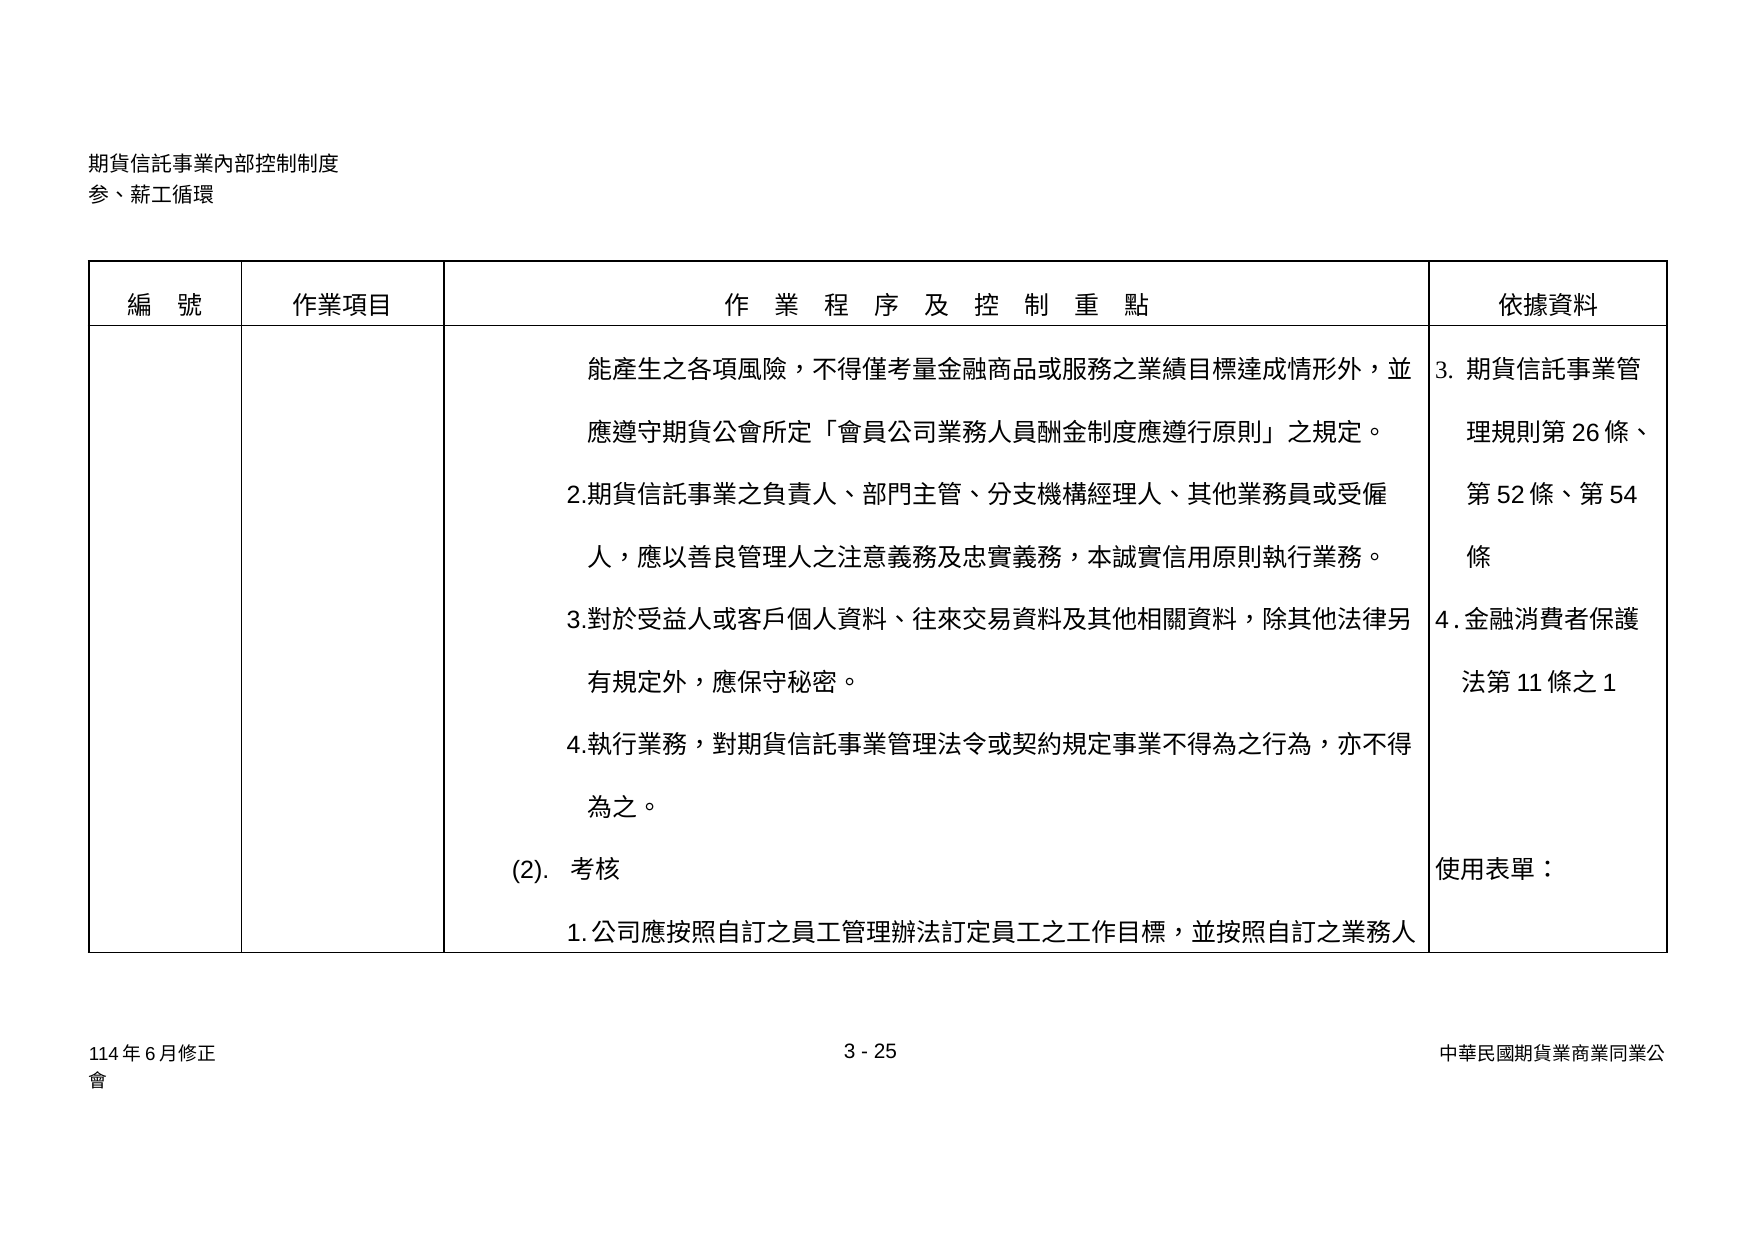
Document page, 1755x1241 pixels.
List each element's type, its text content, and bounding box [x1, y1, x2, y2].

table_cell [242, 326, 443, 951]
table_cell [90, 326, 241, 951]
table_header 作 業 程 序 及 控 制 重 點 [445, 262, 1428, 325]
table_cell 法令規章： 公司自訂之員工管理辦法 期貨交易法第63條 期貨信託事業管理規則第26條、第52條、第54條 4.金融消費者保護法第11條之1 使用表單： [1430, 326, 1666, 951]
table_header 作業項目 [242, 262, 443, 325]
table_header 編 號 [90, 262, 241, 325]
table_cell 作業程序： 應訂定員工管理辦法，其中應包含業務人員酬金制度、工作守則及考核獎懲辦法，且其相關規定應遵守金融消費者保護法第十一條之一、期貨交易法第六十三條及期貨信託事業管理規則第二十六條之規範。 1.業務人員酬金制度除應衡平考量客戶權益、金融商品或服務對公司及客戶可能產生之各項風險，不得僅考量金融商品或服務之業績目標達成情形外，並應遵守期貨公會所定「會員公司業務人員酬金制度應遵行原則」之規定。 2.期貨信託事業之負責人、部門主管、分支機構經理人、其他業務員或受僱人，應以善良管理人之注意義務及忠實義務，本誠實信用原則執行業務。 3.對於受益人或客戶個人資料、往來交易資料及其他相關資料，除其他法律另有規定外，應保守秘密。 4.執行業務，對期貨信託事業管理法令或契約規定事業不得為之行為，亦不得為之。 考核 公司應按照自訂之員工管理辦法訂定員工之工作目標，並按照自訂之業務人員酬金制度及考核獎懲辦法之規定評估員工工作目標之合理性及檢討進度或績效，且將相關考核作適當之記錄。其考核結果根據自訂之員工管理辦法應經權責主管核准。 公司評估員工之考核、升遷及工作指派時亦應參考該員工參加職前或在職訓練成績。 考核結果作為晉升及薪資、獎金、紅利給付之參考。 獎懲 獎懲案件應具備充分條件及佐證資料依規定簽報，並隨時或定期發佈。 獎懲審議時應考量其影響因素而作適切之決定。 獎懲案件應接受當事人之申訴。 對於違反金融消費者保護法或期貨相關法令經主管機關處分之人員及違反期貨公會所定自律規範經期貨公會要求公司對違規之人員予以懲處者，均應予以懲處。 員工獎懲結果作為晉升及薪資、獎金、紅利給付之參考。 控制重點： (一)各單位主管應依公司自訂之員工管理辦法辦理考核及獎懲作業。 (二)業務人員酬金制度除應衡平考量客戶權益、金融商品或服務對公司及客戶可能產生之各項風險，不得僅考量金融商品或服務之業績目標達成情形外，並應遵守期貨公會所定「會員公司業務人員酬金制度應遵行原則」之規定。 (三)人事單位應對考核結果負起保密責任，並妥善保管平時考核之相關文件。 (四)獎懲應公平合理，賞罰分明。 (五)獎懲應依規定程序處理。 (六)獎懲案件均應具備充分條件及佐證。 (七)應有合適之管道接受當事人之申訴。 [445, 326, 1428, 951]
table_header 依據資料 [1430, 262, 1666, 325]
